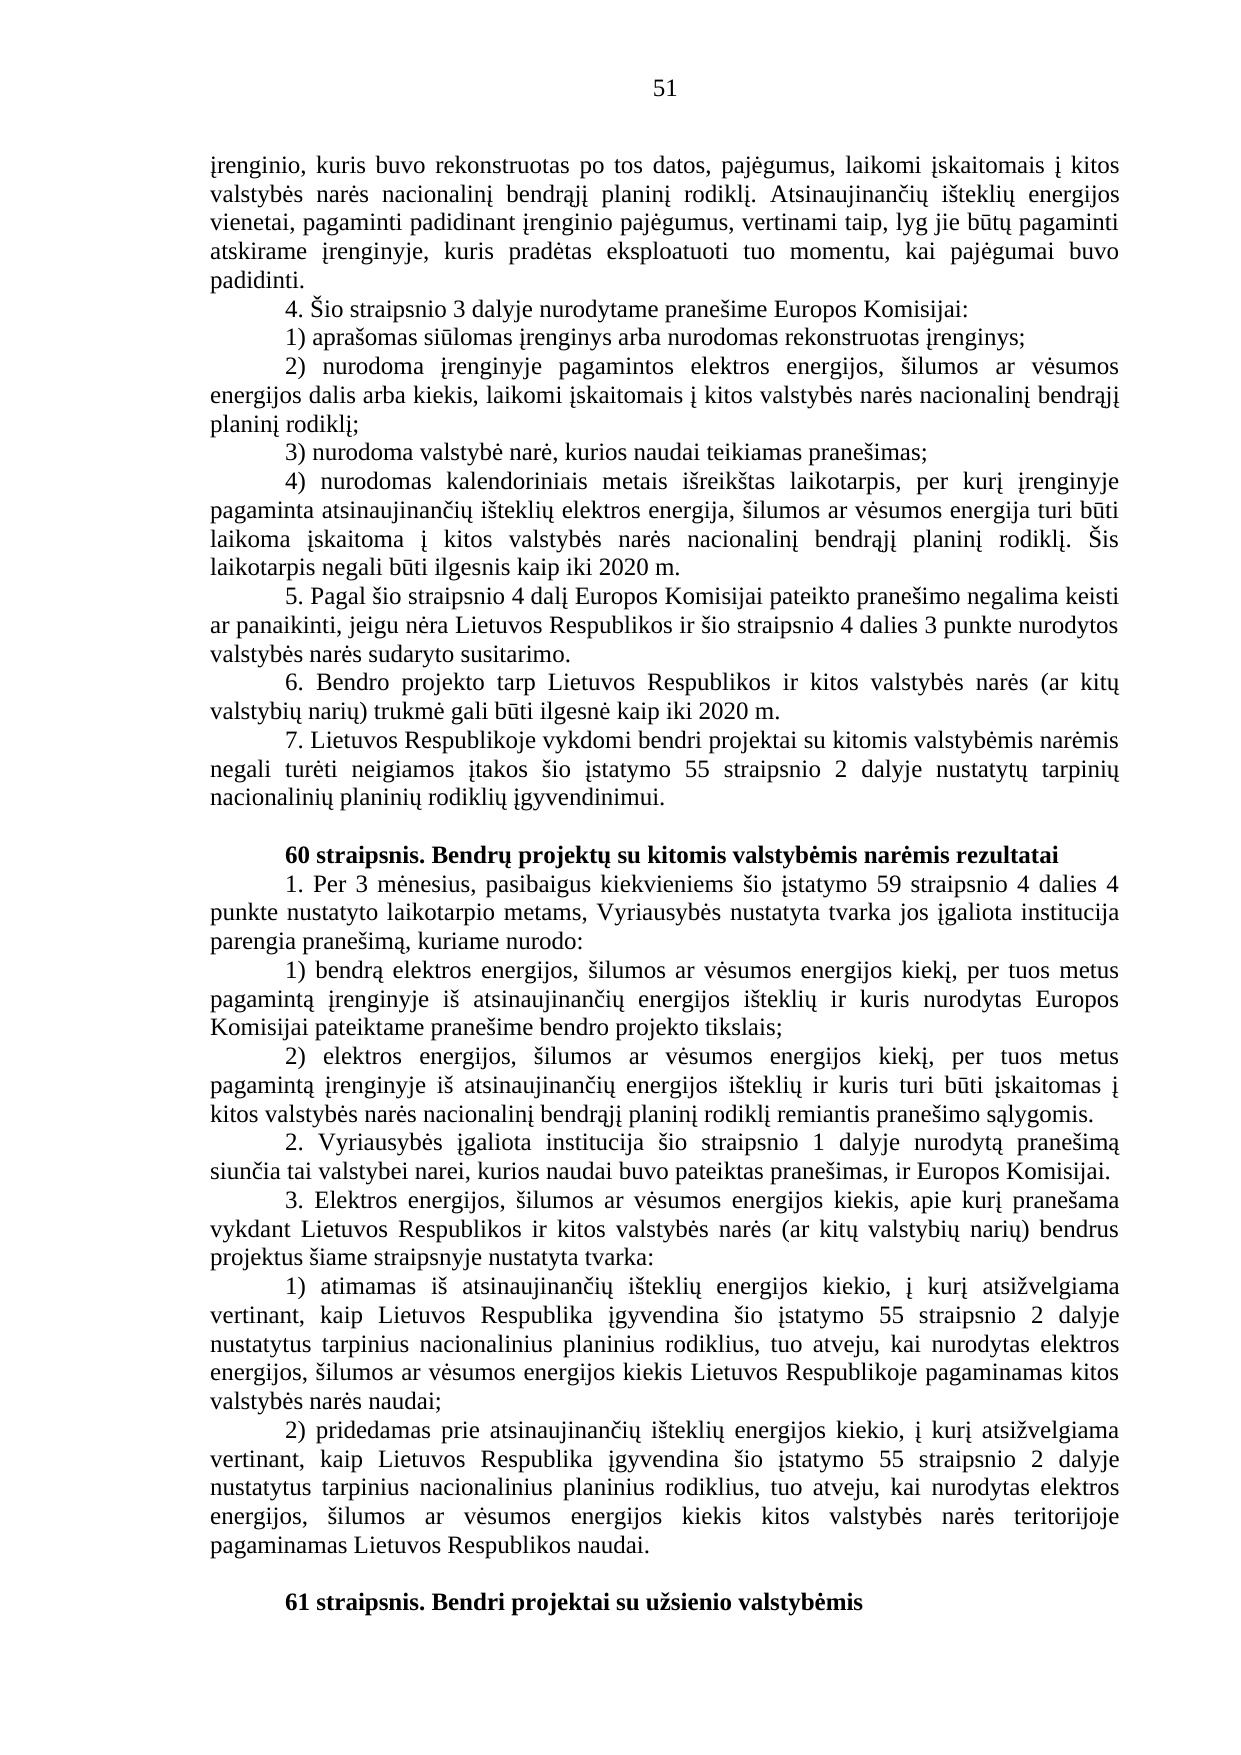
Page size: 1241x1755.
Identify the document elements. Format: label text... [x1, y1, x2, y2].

text 7. Lietuvos Respublikoje vykdomi bendri projektai su kitomis valstybėmis narėmis negali turėti neigiamos įtakos šio įstatymo 55 straipsnio 2 dalyje nustatytų tarpinių nacionalinių planinių rodiklių įgyvendinimui. [210, 725, 1120, 811]
text įrenginio, kuris buvo rekonstruotas po tos datos, pajėgumus, laikomi įskaitomais į kitos valstybės narės nacionalinį bendrąjį planinį rodiklį. Atsinaujinančių išteklių energijos vienetai, pagaminti padidinant įrenginio pajėgumus, vertinami taip, lyg jie būtų pagaminti atskirame įrenginyje, kuris pradėtas eksploatuoti tuo momentu, kai pajėgumai buvo padidinti. [210, 150, 1120, 294]
text 4) nurodomas kalendoriniais metais išreikštas laikotarpis, per kurį įrenginyje pagaminta atsinaujinančių išteklių elektros energija, šilumos ar vėsumos energija turi būti laikoma įskaitoma į kitos valstybės narės nacionalinį bendrąjį planinį rodiklį. Šis laikotarpis negali būti ilgesnis kaip iki 2020 m. [210, 466, 1120, 581]
text 3. Elektros energijos, šilumos ar vėsumos energijos kiekis, apie kurį pranešama vykdant Lietuvos Respublikos ir kitos valstybės narės (ar kitų valstybių narių) bendrus projektus šiame straipsnyje nustatyta tvarka: [210, 1185, 1120, 1271]
text 2) elektros energijos, šilumos ar vėsumos energijos kiekį, per tuos metus pagamintą įrenginyje iš atsinaujinančių energijos išteklių ir kuris turi būti įskaitomas į kitos valstybės narės nacionalinį bendrąjį planinį rodiklį remiantis pranešimo sąlygomis. [210, 1041, 1120, 1127]
text 2) nurodoma įrenginyje pagamintos elektros energijos, šilumos ar vėsumos energijos dalis arba kiekis, laikomi įskaitomais į kitos valstybės narės nacionalinį bendrąjį planinį rodiklį; [210, 351, 1120, 437]
text 1) atimamas iš atsinaujinančių išteklių energijos kiekio, į kurį atsižvelgiama vertinant, kaip Lietuvos Respublika įgyvendina šio įstatymo 55 straipsnio 2 dalyje nustatytus tarpinius nacionalinius planinius rodiklius, tuo atveju, kai nurodytas elektros energijos, šilumos ar vėsumos energijos kiekis Lietuvos Respublikoje pagaminamas kitos valstybės narės naudai; [210, 1271, 1120, 1415]
text 2) pridedamas prie atsinaujinančių išteklių energijos kiekio, į kurį atsižvelgiama vertinant, kaip Lietuvos Respublika įgyvendina šio įstatymo 55 straipsnio 2 dalyje nustatytus tarpinius nacionalinius planinius rodiklius, tuo atveju, kai nurodytas elektros energijos, šilumos ar vėsumos energijos kiekis kitos valstybės narės teritorijoje pagaminamas Lietuvos Respublikos naudai. [210, 1415, 1120, 1559]
text 6. Bendro projekto tarp Lietuvos Respublikos ir kitos valstybės narės (ar kitų valstybių narių) trukmė gali būti ilgesnė kaip iki 2020 m. [210, 667, 1120, 725]
text 61 straipsnis. Bendri projektai su užsienio valstybėmis [210, 1587, 1120, 1616]
text 5. Pagal šio straipsnio 4 dalį Europos Komisijai pateikto pranešimo negalima keisti ar panaikinti, jeigu nėra Lietuvos Respublikos ir šio straipsnio 4 dalies 3 punkte nurodytos valstybės narės sudaryto susitarimo. [210, 581, 1120, 667]
text 1) bendrą elektros energijos, šilumos ar vėsumos energijos kiekį, per tuos metus pagamintą įrenginyje iš atsinaujinančių energijos išteklių ir kuris nurodytas Europos Komisijai pateiktame pranešime bendro projekto tikslais; [210, 955, 1120, 1041]
text 2. Vyriausybės įgaliota institucija šio straipsnio 1 dalyje nurodytą pranešimą siunčia tai valstybei narei, kurios naudai buvo pateiktas pranešimas, ir Europos Komisijai. [210, 1127, 1120, 1185]
text 4. Šio straipsnio 3 dalyje nurodytame pranešime Europos Komisijai: [210, 294, 1120, 322]
text 1) aprašomas siūlomas įrenginys arba nurodomas rekonstruotas įrenginys; [210, 322, 1120, 351]
text 3) nurodoma valstybė narė, kurios naudai teikiamas pranešimas; [210, 437, 1120, 466]
text 1. Per 3 mėnesius, pasibaigus kiekvieniems šio įstatymo 59 straipsnio 4 dalies 4 punkte nustatyto laikotarpio metams, Vyriausybės nustatyta tvarka jos įgaliota institucija parengia pranešimą, kuriame nurodo: [210, 869, 1120, 955]
text 60 straipsnis. Bendrų projektų su kitomis valstybėmis narėmis rezultatai [210, 840, 1120, 869]
